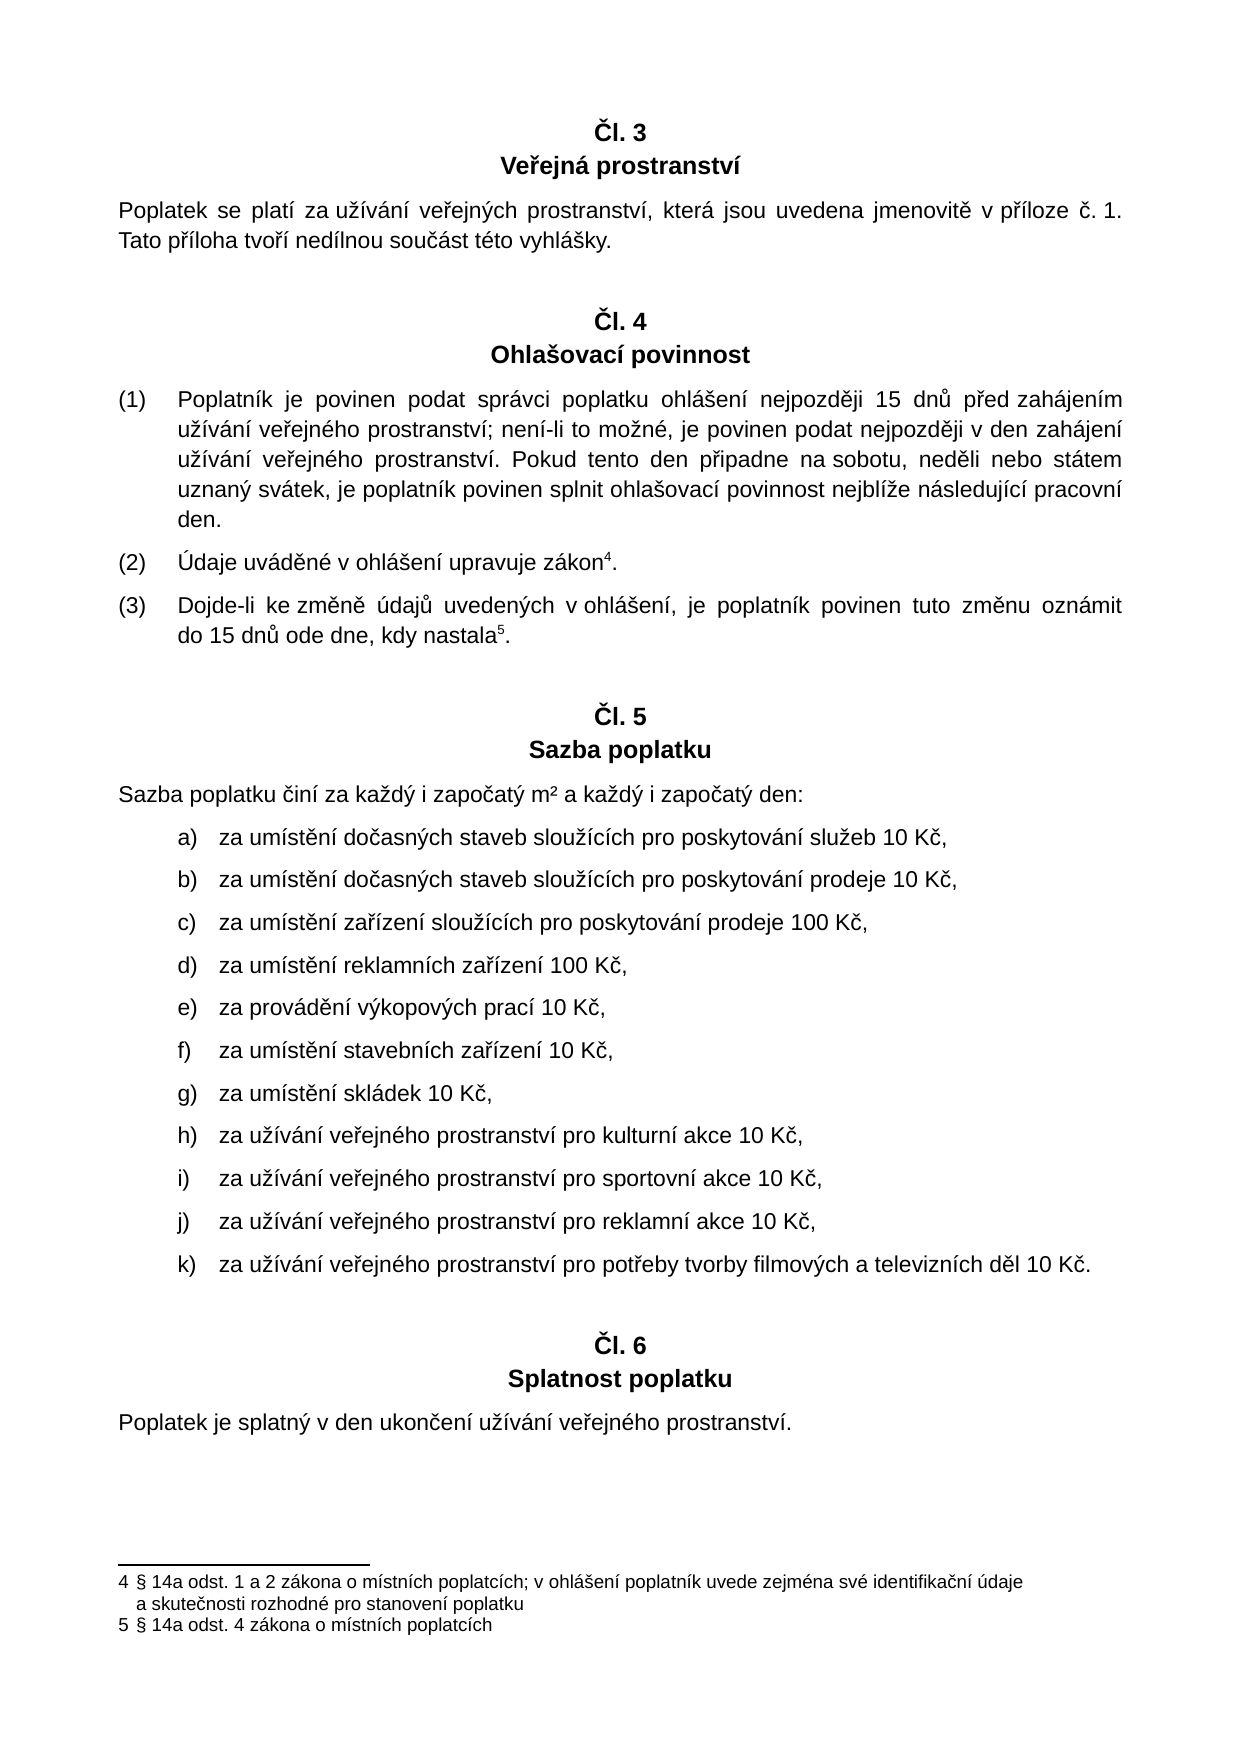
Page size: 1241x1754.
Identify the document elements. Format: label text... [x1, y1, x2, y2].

list § 14a odst. 1 a 2 zákona o místních poplatcích; v ohlášení poplatník uvede zejména své identifikační údaje a skutečnosti rozhodné pro stanovení poplatku [118, 1571, 1122, 1614]
list za provádění výkopových prací 10 Kč, [177, 994, 1122, 1021]
subtitle Čl. 4 Ohlašovací povinnost [118, 307, 1122, 369]
list za umístění reklamních zařízení 100 Kč, [177, 952, 1122, 978]
text Sazba poplatku činí za každý i započatý m² a každý i započatý den: [118, 781, 1122, 807]
list za užívání veřejného prostranství pro reklamní akce 10 Kč, [177, 1208, 1122, 1234]
list za umístění stavebních zařízení 10 Kč, [177, 1037, 1122, 1063]
list Poplatník je povinen podat správci poplatku ohlášení nejpozději 15 dnů před zahájením užívání veřejného prostranství; není-li to možné, je povinen podat nejpozději v den zahájení užívání veřejného prostranství. Pokud tento den připadne na sobotu, neděli nebo státem uznaný svátek, je poplatník povinen splnit ohlašovací povinnost nejblíže následující pracovní den. [118, 386, 1122, 533]
list za umístění skládek 10 Kč, [177, 1080, 1122, 1106]
list Dojde-li ke změně údajů uvedených v ohlášení, je poplatník povinen tuto změnu oznámit do 15 dnů ode dne, kdy nastala. [118, 592, 1122, 648]
list za užívání veřejného prostranství pro kulturní akce 10 Kč, [177, 1122, 1122, 1149]
list za umístění dočasných staveb sloužících pro poskytování služeb 10 Kč, [177, 823, 1122, 850]
subtitle Čl. 6 Splatnost poplatku [118, 1331, 1122, 1393]
list za užívání veřejného prostranství pro sportovní akce 10 Kč, [177, 1165, 1122, 1192]
text Poplatek se platí za užívání veřejných prostranství, která jsou uvedena jmenovitě v příloze č. 1. Tato příloha tvoří nedílnou součást této vyhlášky. [118, 197, 1122, 253]
list § 14a odst. 4 zákona o místních poplatcích [118, 1614, 1122, 1635]
list Údaje uváděné v ohlášení upravuje zákon. [118, 549, 1122, 576]
text Poplatek je splatný v den ukončení užívání veřejného prostranství. [118, 1409, 1122, 1436]
list za užívání veřejného prostranství pro potřeby tvorby filmových a televizních děl 10 Kč. [177, 1251, 1122, 1277]
subtitle Čl. 3 Veřejná prostranství [118, 118, 1122, 180]
list za umístění dočasných staveb sloužících pro poskytování prodeje 10 Kč, [177, 866, 1122, 893]
list za umístění zařízení sloužících pro poskytování prodeje 100 Kč, [177, 909, 1122, 935]
subtitle Čl. 5 Sazba poplatku [118, 702, 1122, 764]
